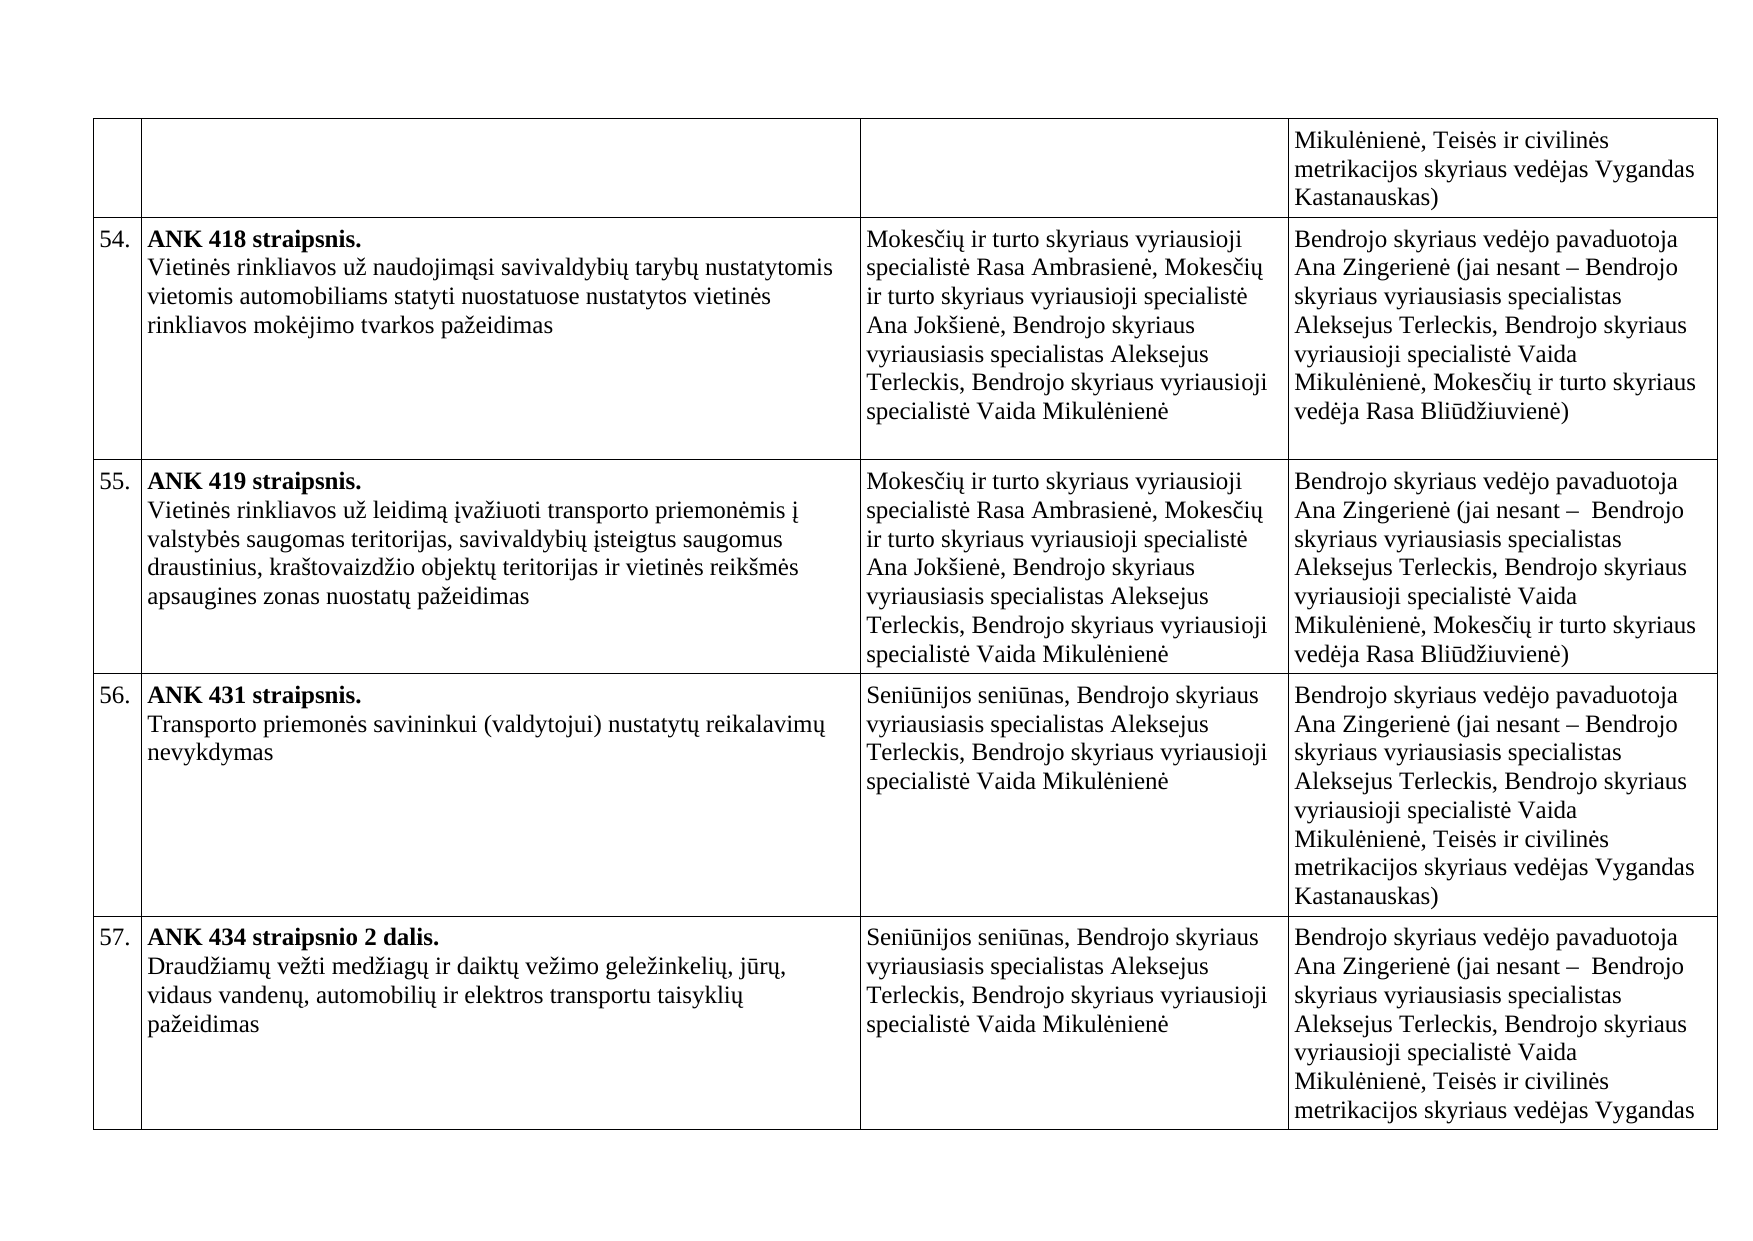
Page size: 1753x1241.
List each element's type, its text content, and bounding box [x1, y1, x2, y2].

table_cell ANK 418 straipsnis. Vietinės rinkliavos už naudojimąsi savivaldybių tarybų nustatytomis vietomis automobiliams statyti nuostatuose nustatytos vietinės rinkliavos mokėjimo tvarkos pažeidimas [142, 218, 860, 459]
table_cell ANK 419 straipsnis. Vietinės rinkliavos už leidimą įvažiuoti transporto priemonėmis į valstybės saugomas teritorijas, savivaldybių įsteigtus saugomus draustinius, kraštovaizdžio objektų teritorijas ir vietinės reikšmės apsaugines zonas nuostatų pažeidimas [142, 460, 860, 673]
table_cell Bendrojo skyriaus vedėjo pavaduotoja Ana Zingerienė (jai nesant – Bendrojo skyriaus vyriausiasis specialistas Aleksejus Terleckis, Bendrojo skyriaus vyriausioji specialistė Vaida Mikulėnienė, Mokesčių ir turto skyriaus vedėja Rasa Bliūdžiuvienė) [1289, 218, 1717, 459]
table_cell Bendrojo skyriaus vedėjo pavaduotoja Ana Zingerienė (jai nesant – Bendrojo skyriaus vyriausiasis specialistas Aleksejus Terleckis, Bendrojo skyriaus vyriausioji specialistė Vaida Mikulėnienė, Mokesčių ir turto skyriaus vedėja Rasa Bliūdžiuvienė) [1289, 460, 1717, 673]
table_cell Mikulėnienė, Teisės ir civilinės metrikacijos skyriaus vedėjas Vygandas Kastanauskas) [1289, 119, 1717, 217]
table_cell [94, 119, 141, 217]
table_cell Mokesčių ir turto skyriaus vyriausioji specialistė Rasa Ambrasienė, Mokesčių ir turto skyriaus vyriausioji specialistė Ana Jokšienė, Bendrojo skyriaus vyriausiasis specialistas Aleksejus Terleckis, Bendrojo skyriaus vyriausioji specialistė Vaida Mikulėnienė [861, 218, 1288, 459]
table_cell Bendrojo skyriaus vedėjo pavaduotoja Ana Zingerienė (jai nesant – Bendrojo skyriaus vyriausiasis specialistas Aleksejus Terleckis, Bendrojo skyriaus vyriausioji specialistė Vaida Mikulėnienė, Teisės ir civilinės metrikacijos skyriaus vedėjas Vygandas [1289, 917, 1717, 1129]
table_cell 57. [94, 917, 141, 1129]
table_cell ANK 434 straipsnio 2 dalis. Draudžiamų vežti medžiagų ir daiktų vežimo geležinkelių, jūrų, vidaus vandenų, automobilių ir elektros transportu taisyklių pažeidimas [142, 917, 860, 1129]
table_cell [142, 119, 860, 217]
table_cell [861, 119, 1288, 217]
table_cell Bendrojo skyriaus vedėjo pavaduotoja Ana Zingerienė (jai nesant – Bendrojo skyriaus vyriausiasis specialistas Aleksejus Terleckis, Bendrojo skyriaus vyriausioji specialistė Vaida Mikulėnienė, Teisės ir civilinės metrikacijos skyriaus vedėjas Vygandas Kastanauskas) [1289, 674, 1717, 916]
table_cell 56. [94, 674, 141, 916]
table_cell Seniūnijos seniūnas, Bendrojo skyriaus vyriausiasis specialistas Aleksejus Terleckis, Bendrojo skyriaus vyriausioji specialistė Vaida Mikulėnienė [861, 917, 1288, 1129]
table_cell Mokesčių ir turto skyriaus vyriausioji specialistė Rasa Ambrasienė, Mokesčių ir turto skyriaus vyriausioji specialistė Ana Jokšienė, Bendrojo skyriaus vyriausiasis specialistas Aleksejus Terleckis, Bendrojo skyriaus vyriausioji specialistė Vaida Mikulėnienė [861, 460, 1288, 673]
table_cell 55. [94, 460, 141, 673]
table_cell ANK 431 straipsnis. Transporto priemonės savininkui (valdytojui) nustatytų reikalavimų nevykdymas [142, 674, 860, 916]
table_cell Seniūnijos seniūnas, Bendrojo skyriaus vyriausiasis specialistas Aleksejus Terleckis, Bendrojo skyriaus vyriausioji specialistė Vaida Mikulėnienė [861, 674, 1288, 916]
table_cell 54. [94, 218, 141, 459]
